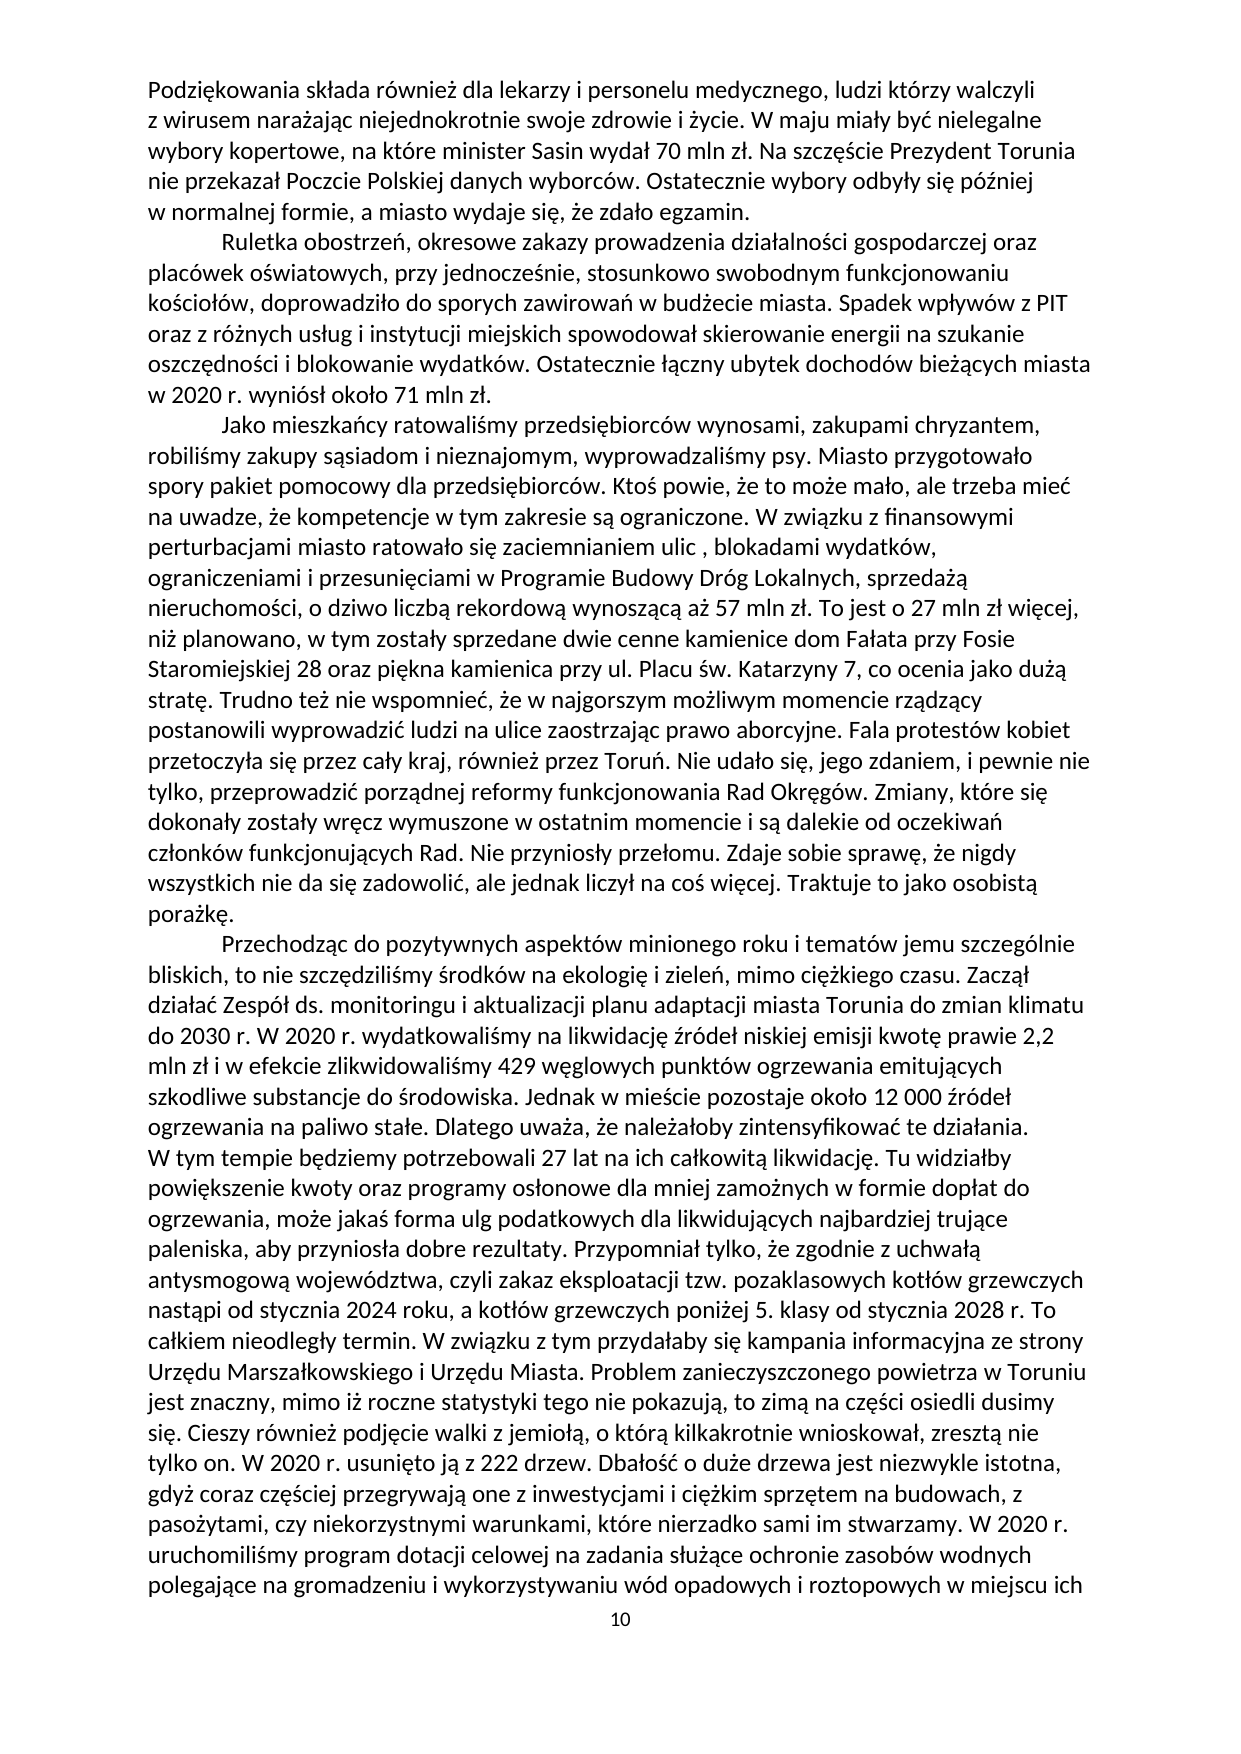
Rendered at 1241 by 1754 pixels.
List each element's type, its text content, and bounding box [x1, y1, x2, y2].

text Podziękowania składa również dla lekarzy i personelu medycznego, ludzi którzy walczyli z wirusem narażając niejednokrotnie swoje zdrowie i życie. W maju miały być nielegalne wybory kopertowe, na które minister Sasin wydał 70 mln zł. Na szczęście Prezydent Torunia nie przekazał Poczcie Polskiej danych wyborców. Ostatecznie wybory odbyły się później w normalnej formie, a miasto wydaje się, że zdało egzamin. [148, 74, 1093, 226]
text Przechodząc do pozytywnych aspektów minionego roku i tematów jemu szczególnie bliskich, to nie szczędziliśmy środków na ekologię i zieleń, mimo ciężkiego czasu. Zaczął działać Zespół ds. monitoringu i aktualizacji planu adaptacji miasta Torunia do zmian klimatu do 2030 r. W 2020 r. wydatkowaliśmy na likwidację źródeł niskiej emisji kwotę prawie 2,2 mln zł i w efekcie zlikwidowaliśmy 429 węglowych punktów ogrzewania emitujących szkodliwe substancje do środowiska. Jednak w mieście pozostaje około 12 000 źródeł ogrzewania na paliwo stałe. Dlatego uważa, że należałoby zintensyfikować te działania. W tym tempie będziemy potrzebowali 27 lat na ich całkowitą likwidację. Tu widziałby powiększenie kwoty oraz programy osłonowe dla mniej zamożnych w formie dopłat do ogrzewania, może jakaś forma ulg podatkowych dla likwidujących najbardziej trujące paleniska, aby przyniosła dobre rezultaty. Przypomniał tylko, że zgodnie z uchwałą antysmogową województwa, czyli zakaz eksploatacji tzw. pozaklasowych kotłów grzewczych nastąpi od stycznia 2024 roku, a kotłów grzewczych poniżej 5. klasy od stycznia 2028 r. To całkiem nieodległy termin. W związku z tym przydałaby się kampania informacyjna ze strony Urzędu Marszałkowskiego i Urzędu Miasta. Problem zanieczyszczonego powietrza w Toruniu jest znaczny, mimo iż roczne statystyki tego nie pokazują, to zimą na części osiedli dusimy się. Cieszy również podjęcie walki z jemiołą, o którą kilkakrotnie wnioskował, zresztą nie tylko on. W 2020 r. usunięto ją z 222 drzew. Dbałość o duże drzewa jest niezwykle istotna, gdyż coraz częściej przegrywają one z inwestycjami i ciężkim sprzętem na budowach, z pasożytami, czy niekorzystnymi warunkami, które nierzadko sami im stwarzamy. W 2020 r. uruchomiliśmy program dotacji celowej na zadania służące ochronie zasobów wodnych polegające na gromadzeniu i wykorzystywaniu wód opadowych i roztopowych w miejscu ich [148, 928, 1093, 1600]
text Ruletka obostrzeń, okresowe zakazy prowadzenia działalności gospodarczej oraz placówek oświatowych, przy jednocześnie, stosunkowo swobodnym funkcjonowaniu kościołów, doprowadziło do sporych zawirowań w budżecie miasta. Spadek wpływów z PIT oraz z różnych usług i instytucji miejskich spowodował skierowanie energii na szukanie oszczędności i blokowanie wydatków. Ostatecznie łączny ubytek dochodów bieżących miasta w 2020 r. wyniósł około 71 mln zł. [148, 226, 1093, 409]
text Jako mieszkańcy ratowaliśmy przedsiębiorców wynosami, zakupami chryzantem, robiliśmy zakupy sąsiadom i nieznajomym, wyprowadzaliśmy psy. Miasto przygotowało spory pakiet pomocowy dla przedsiębiorców. Ktoś powie, że to może mało, ale trzeba mieć na uwadze, że kompetencje w tym zakresie są ograniczone. W związku z finansowymi perturbacjami miasto ratowało się zaciemnianiem ulic , blokadami wydatków, ograniczeniami i przesunięciami w Programie Budowy Dróg Lokalnych, sprzedażą nieruchomości, o dziwo liczbą rekordową wynoszącą aż 57 mln zł. To jest o 27 mln zł więcej, niż planowano, w tym zostały sprzedane dwie cenne kamienice dom Fałata przy Fosie Staromiejskiej 28 oraz piękna kamienica przy ul. Placu św. Katarzyny 7, co ocenia jako dużą stratę. Trudno też nie wspomnieć, że w najgorszym możliwym momencie rządzący postanowili wyprowadzić ludzi na ulice zaostrzając prawo aborcyjne. Fala protestów kobiet przetoczyła się przez cały kraj, również przez Toruń. Nie udało się, jego zdaniem, i pewnie nie tylko, przeprowadzić porządnej reformy funkcjonowania Rad Okręgów. Zmiany, które się dokonały zostały wręcz wymuszone w ostatnim momencie i są dalekie od oczekiwań członków funkcjonujących Rad. Nie przyniosły przełomu. Zdaje sobie sprawę, że nigdy wszystkich nie da się zadowolić, ale jednak liczył na coś więcej. Traktuje to jako osobistą porażkę. [148, 409, 1093, 928]
